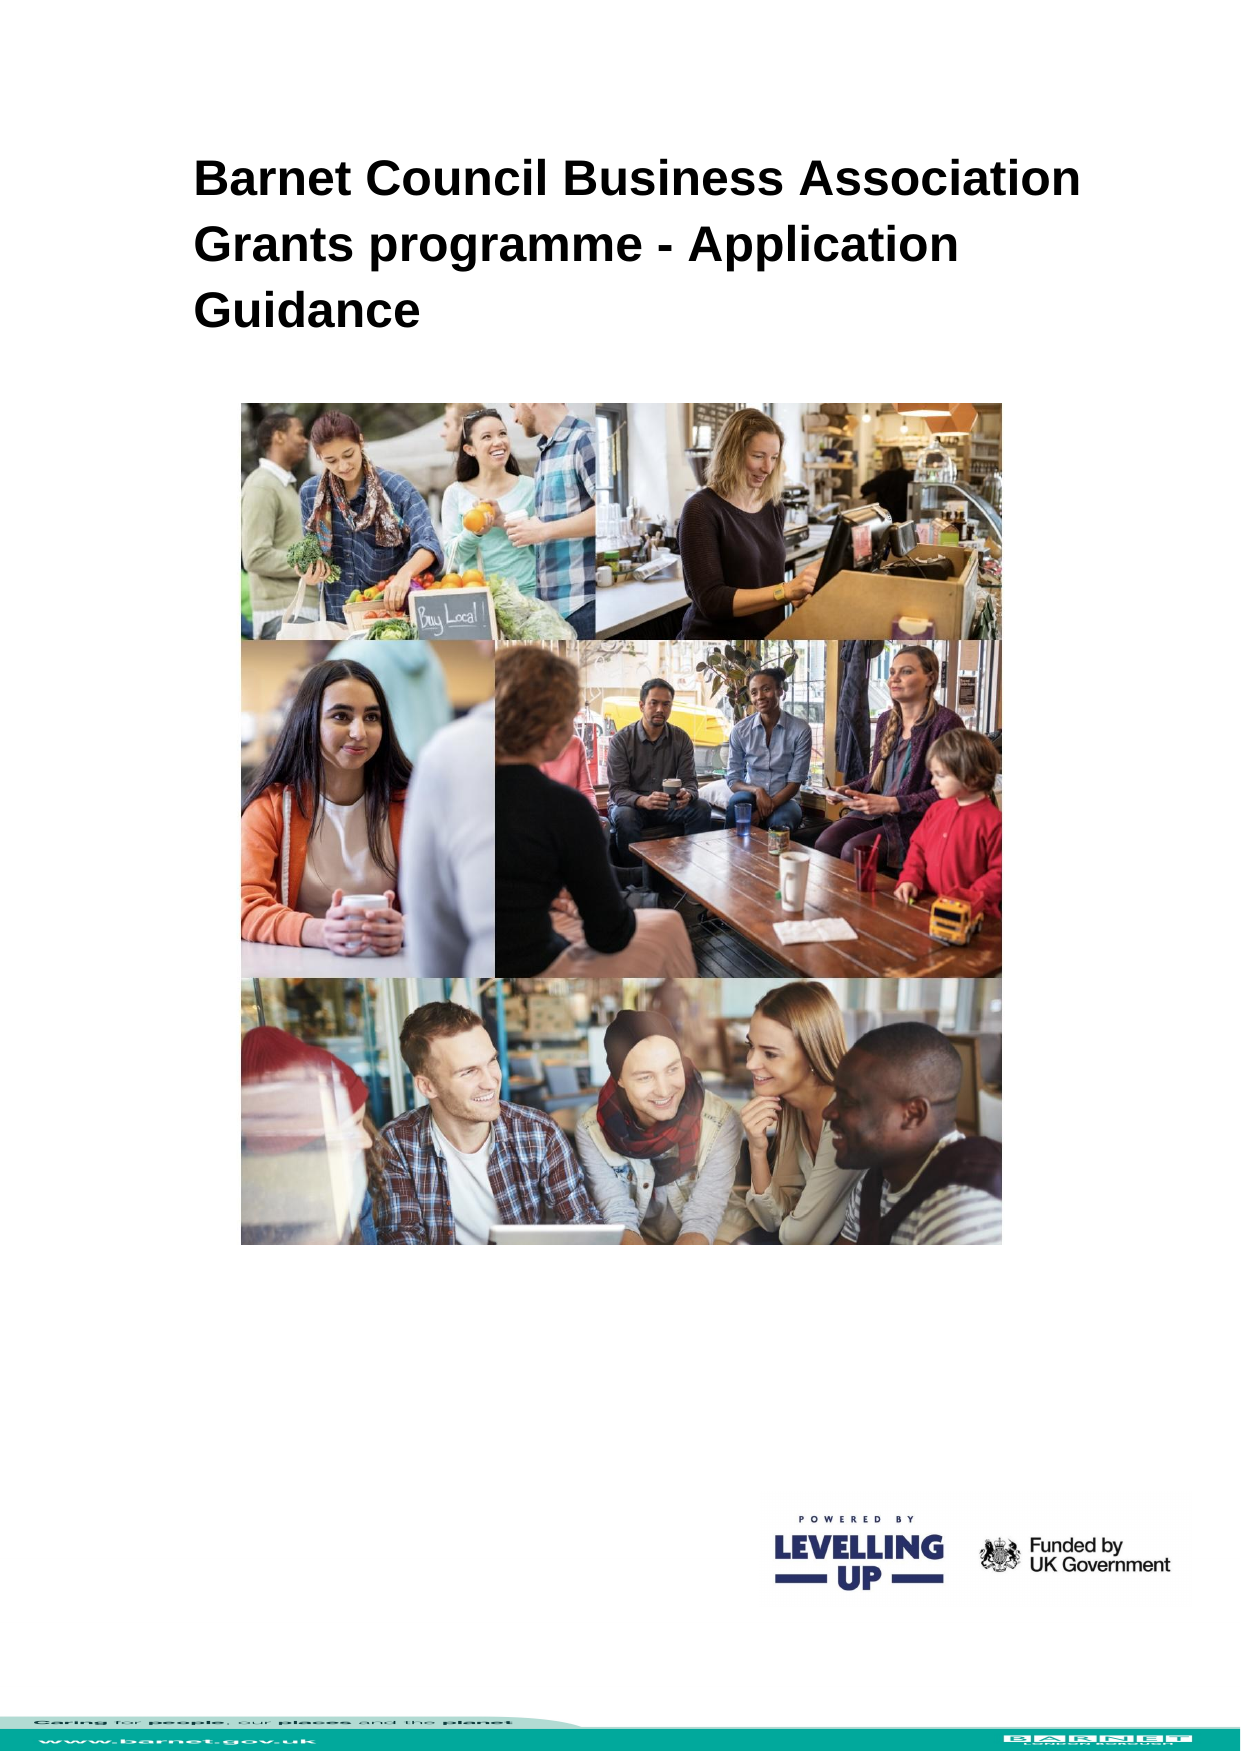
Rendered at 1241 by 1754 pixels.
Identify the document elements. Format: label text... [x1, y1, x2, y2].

text Barnet Council Business Association Grants programme - Application Guidance [193, 148, 1122, 338]
